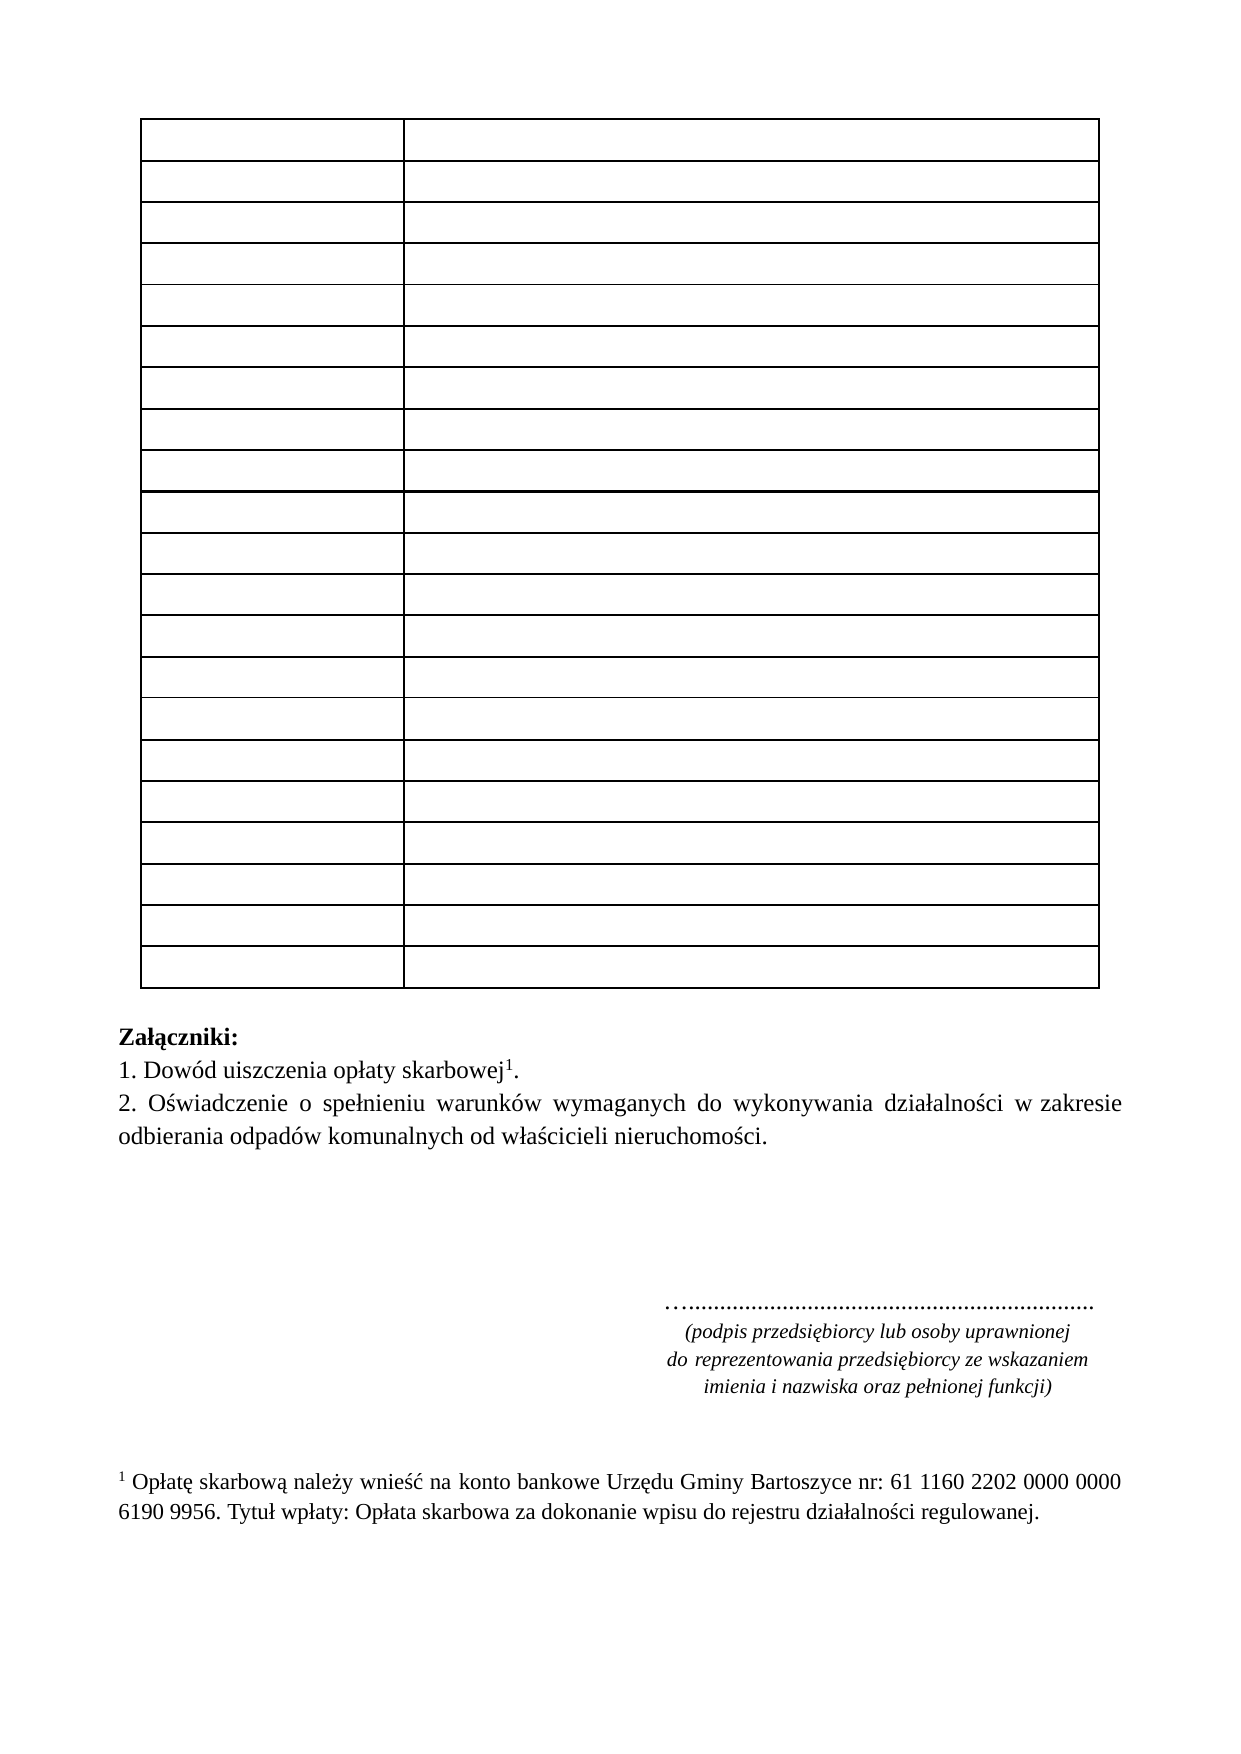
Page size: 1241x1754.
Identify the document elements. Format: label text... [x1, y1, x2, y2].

text 2. Oświadczenie o spełnieniu warunków wymaganych do wykonywania działalności w zakresie odbierania odpadów komunalnych od właścicieli nieruchomości. [118, 1088, 1122, 1149]
table_cell [142, 244, 403, 283]
table_cell [405, 410, 1098, 449]
table_cell [405, 741, 1098, 780]
table_cell [142, 120, 403, 159]
table_cell [142, 782, 403, 821]
table_cell [405, 162, 1098, 201]
table_cell [142, 285, 403, 325]
text (podpis przedsiębiorcy lub osoby uprawnionej do reprezentowania przedsiębiorcy ze wskazaniem imienia i nazwiska oraz pełnionej funkcji) [635, 1319, 1122, 1398]
table_cell [405, 575, 1098, 614]
table_cell [142, 741, 403, 780]
table_cell [405, 658, 1098, 697]
table_cell [142, 534, 403, 573]
table_cell [405, 947, 1098, 987]
table_cell [405, 616, 1098, 656]
table_cell [405, 203, 1098, 242]
table_cell [405, 451, 1098, 490]
table_cell [142, 658, 403, 697]
table_cell [142, 368, 403, 408]
table_cell [142, 698, 403, 738]
table_cell [405, 368, 1098, 408]
table_cell [142, 327, 403, 366]
table_cell [142, 616, 403, 656]
text …................................................................. [561, 1286, 1122, 1314]
text 1. Dowód uiszczenia opłaty skarbowej1. [118, 1055, 1122, 1083]
table_cell [405, 285, 1098, 325]
table_cell [405, 823, 1098, 862]
table_cell [142, 493, 403, 532]
text Załączniki: [118, 1022, 1122, 1050]
table_cell [405, 327, 1098, 366]
table_cell [405, 493, 1098, 532]
table_cell [405, 534, 1098, 573]
table_cell [142, 162, 403, 201]
table_cell [142, 451, 403, 490]
table_cell [142, 575, 403, 614]
text 1 Opłatę skarbową należy wnieść na konto bankowe Urzędu Gminy Bartoszyce nr: 61 1160 2202 0000 0000 6190 9956. Tytuł wpłaty: Opłata skarbowa za dokonanie wpisu do rejestru działalności regulowanej. [118, 1468, 1122, 1524]
table_cell [405, 120, 1098, 159]
table_cell [142, 947, 403, 987]
table_cell [142, 410, 403, 449]
table_cell [142, 906, 403, 945]
table_cell [142, 865, 403, 904]
table_cell [142, 823, 403, 862]
table_cell [405, 865, 1098, 904]
table_cell [405, 906, 1098, 945]
table_cell [405, 782, 1098, 821]
table_cell [142, 203, 403, 242]
table_cell [405, 244, 1098, 283]
table_cell [405, 698, 1098, 738]
